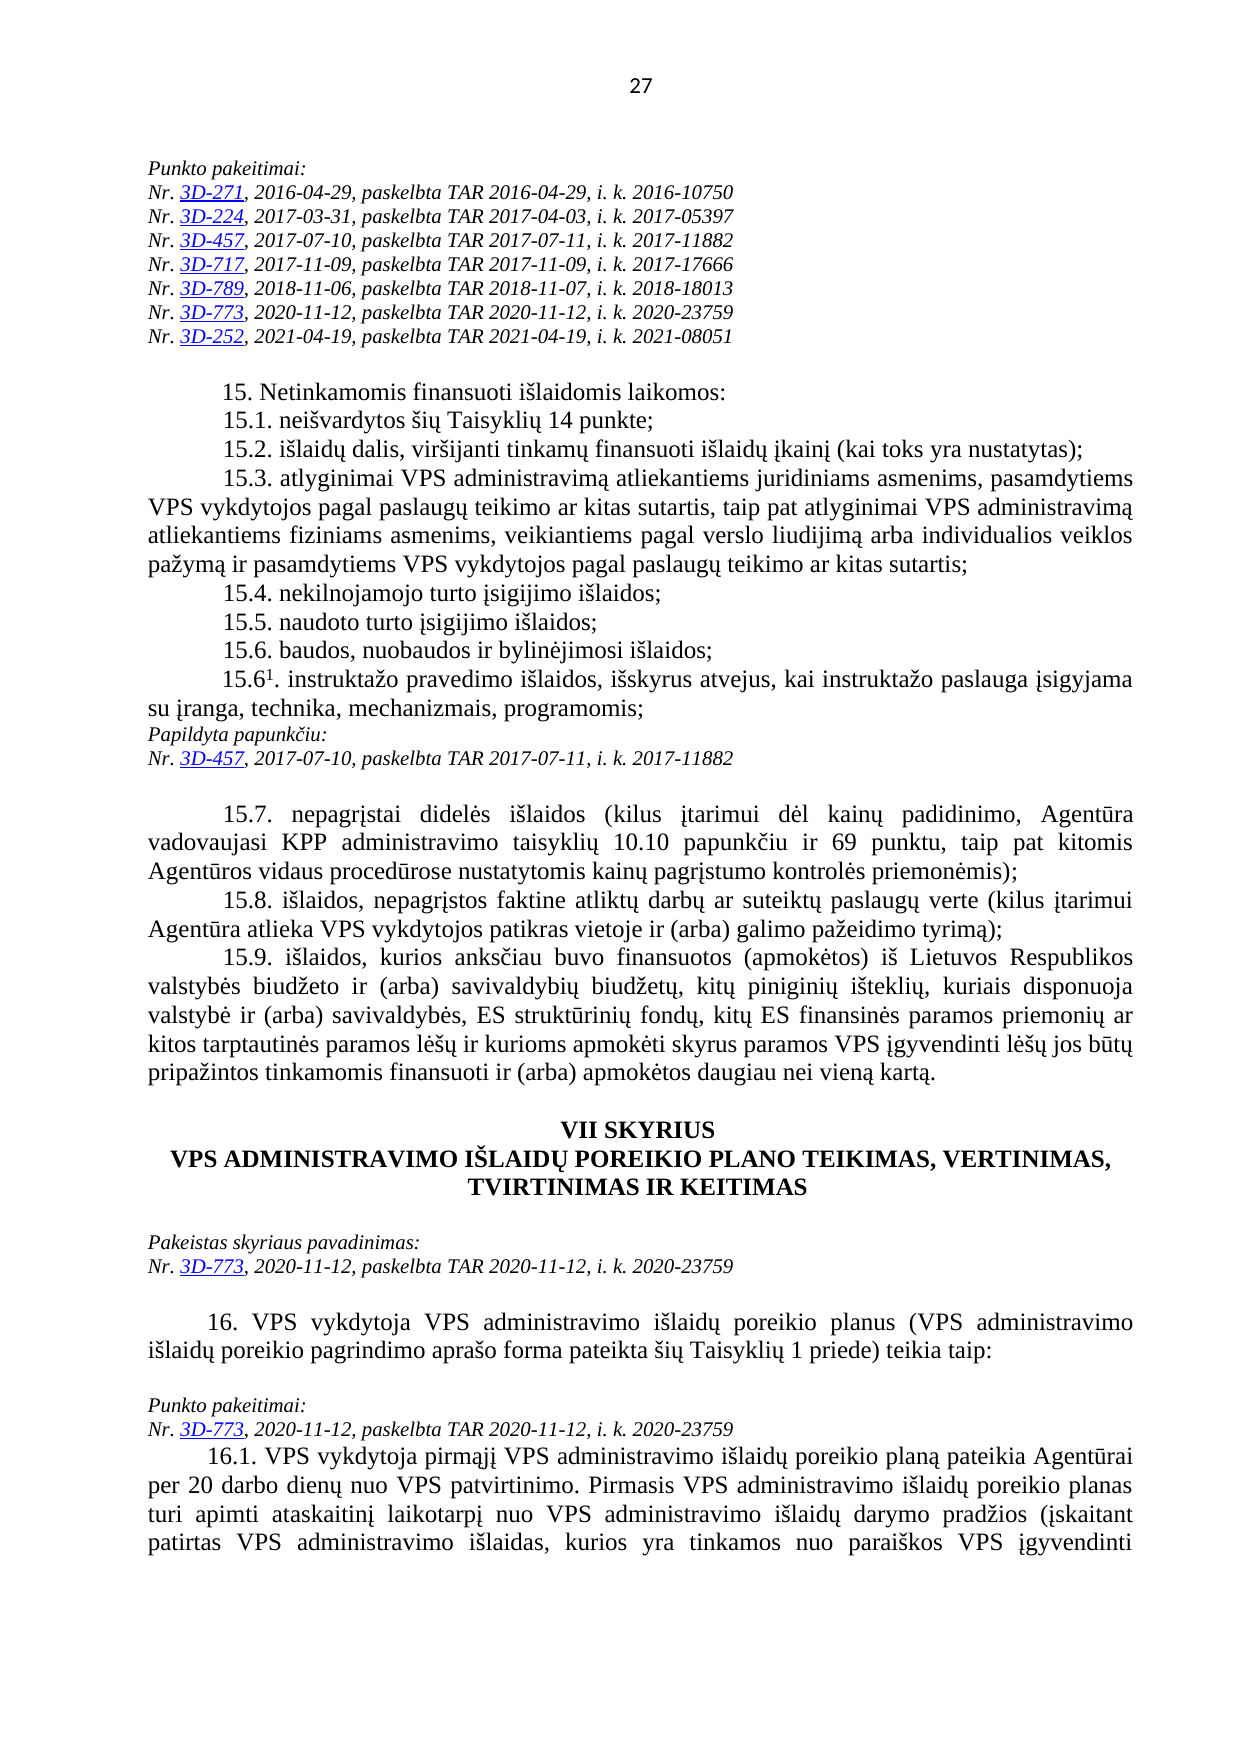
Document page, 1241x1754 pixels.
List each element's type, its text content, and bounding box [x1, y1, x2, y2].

text 15.7. nepagrįstai didelės išlaidos (kilus įtarimui dėl kainų padidinimo, Agentūra vadovaujasi KPP administravimo taisyklių 10.10 papunkčiu ir 69 punktu, taip pat kitomis Agentūros vidaus procedūrose nustatytomis kainų pagrįstumo kontrolės priemonėmis); [148, 799, 1134, 885]
text Pakeistas skyriaus pavadinimas: [148, 1230, 1134, 1254]
text Nr. 3D-789, 2018-11-06, paskelbta TAR 2018-11-07, i. k. 2018-18013 [148, 276, 1134, 300]
text Nr. 3D-773, 2020-11-12, paskelbta TAR 2020-11-12, i. k. 2020-23759 [148, 1417, 1134, 1441]
text 15.4. nekilnojamojo turto įsigijimo išlaidos; [148, 578, 1134, 607]
text 15.61. instruktažo pravedimo išlaidos, išskyrus atvejus, kai instruktažo paslauga įsigyjama su įranga, technika, mechanizmais, programomis; [148, 664, 1134, 722]
text Nr. 3D-271, 2016-04-29, paskelbta TAR 2016-04-29, i. k. 2016-10750 [148, 180, 1134, 204]
text Papildyta papunkčiu: [148, 722, 1134, 746]
text Nr. 3D-457, 2017-07-10, paskelbta TAR 2017-07-11, i. k. 2017-11882 [148, 228, 1134, 252]
text Nr. 3D-717, 2017-11-09, paskelbta TAR 2017-11-09, i. k. 2017-17666 [148, 252, 1134, 276]
text Nr. 3D-224, 2017-03-31, paskelbta TAR 2017-04-03, i. k. 2017-05397 [148, 204, 1134, 228]
text 16. VPS vykdytoja VPS administravimo išlaidų poreikio planus (VPS administravimo išlaidų poreikio pagrindimo aprašo forma pateikta šių Taisyklių 1 priede) teikia taip: [148, 1307, 1134, 1364]
text 16.1. VPS vykdytoja pirmąjį VPS administravimo išlaidų poreikio planą pateikia Agentūrai per 20 darbo dienų nuo VPS patvirtinimo. Pirmasis VPS administravimo išlaidų poreikio planas turi apimti ataskaitinį laikotarpį nuo VPS administravimo išlaidų darymo pradžios (įskaitant patirtas VPS administravimo išlaidas, kurios yra tinkamos nuo paraiškos VPS įgyvendinti [148, 1441, 1134, 1556]
text Nr. 3D-252, 2021-04-19, paskelbta TAR 2021-04-19, i. k. 2021-08051 [148, 324, 1134, 348]
text Punkto pakeitimai: [148, 156, 1134, 180]
text Nr. 3D-773, 2020-11-12, paskelbta TAR 2020-11-12, i. k. 2020-23759 [148, 1254, 1134, 1278]
text 15.8. išlaidos, nepagrįstos faktine atliktų darbų ar suteiktų paslaugų verte (kilus įtarimui Agentūra atlieka VPS vykdytojos patikras vietoje ir (arba) galimo pažeidimo tyrimą); [148, 885, 1134, 942]
text Nr. 3D-457, 2017-07-10, paskelbta TAR 2017-07-11, i. k. 2017-11882 [148, 746, 1134, 770]
text 15.5. naudoto turto įsigijimo išlaidos; [148, 607, 1134, 636]
text VII SKYRIUS [148, 1115, 1134, 1144]
text 15.6. baudos, nuobaudos ir bylinėjimosi išlaidos; [148, 636, 1134, 664]
text Punkto pakeitimai: [148, 1393, 1134, 1417]
text 15.1. neišvardytos šių Taisyklių 14 punkte; [148, 406, 1134, 434]
text 15.3. atlyginimai VPS administravimą atliekantiems juridiniams asmenims, pasamdytiems VPS vykdytojos pagal paslaugų teikimo ar kitas sutartis, taip pat atlyginimai VPS administravimą atliekantiems fiziniams asmenims, veikiantiems pagal verslo liudijimą arba individualios veiklos pažymą ir pasamdytiems VPS vykdytojos pagal paslaugų teikimo ar kitas sutartis; [148, 463, 1134, 578]
text 15. Netinkamomis finansuoti išlaidomis laikomos: [148, 377, 1134, 406]
text VPS ADMINISTRAVIMO IŠLAIDŲ POREIKIO PLANO TEIKIMAS, VERTINIMAS, TVIRTINIMAS IR KEITIMAS [148, 1144, 1134, 1201]
text 15.9. išlaidos, kurios anksčiau buvo finansuotos (apmokėtos) iš Lietuvos Respublikos valstybės biudžeto ir (arba) savivaldybių biudžetų, kitų piniginių išteklių, kuriais disponuoja valstybė ir (arba) savivaldybės, ES struktūrinių fondų, kitų ES finansinės paramos priemonių ar kitos tarptautinės paramos lėšų ir kurioms apmokėti skyrus paramos VPS įgyvendinti lėšų jos būtų pripažintos tinkamomis finansuoti ir (arba) apmokėtos daugiau nei vieną kartą. [148, 942, 1134, 1086]
text Nr. 3D-773, 2020-11-12, paskelbta TAR 2020-11-12, i. k. 2020-23759 [148, 300, 1134, 324]
text 15.2. išlaidų dalis, viršijanti tinkamų finansuoti išlaidų įkainį (kai toks yra nustatytas); [148, 434, 1134, 463]
